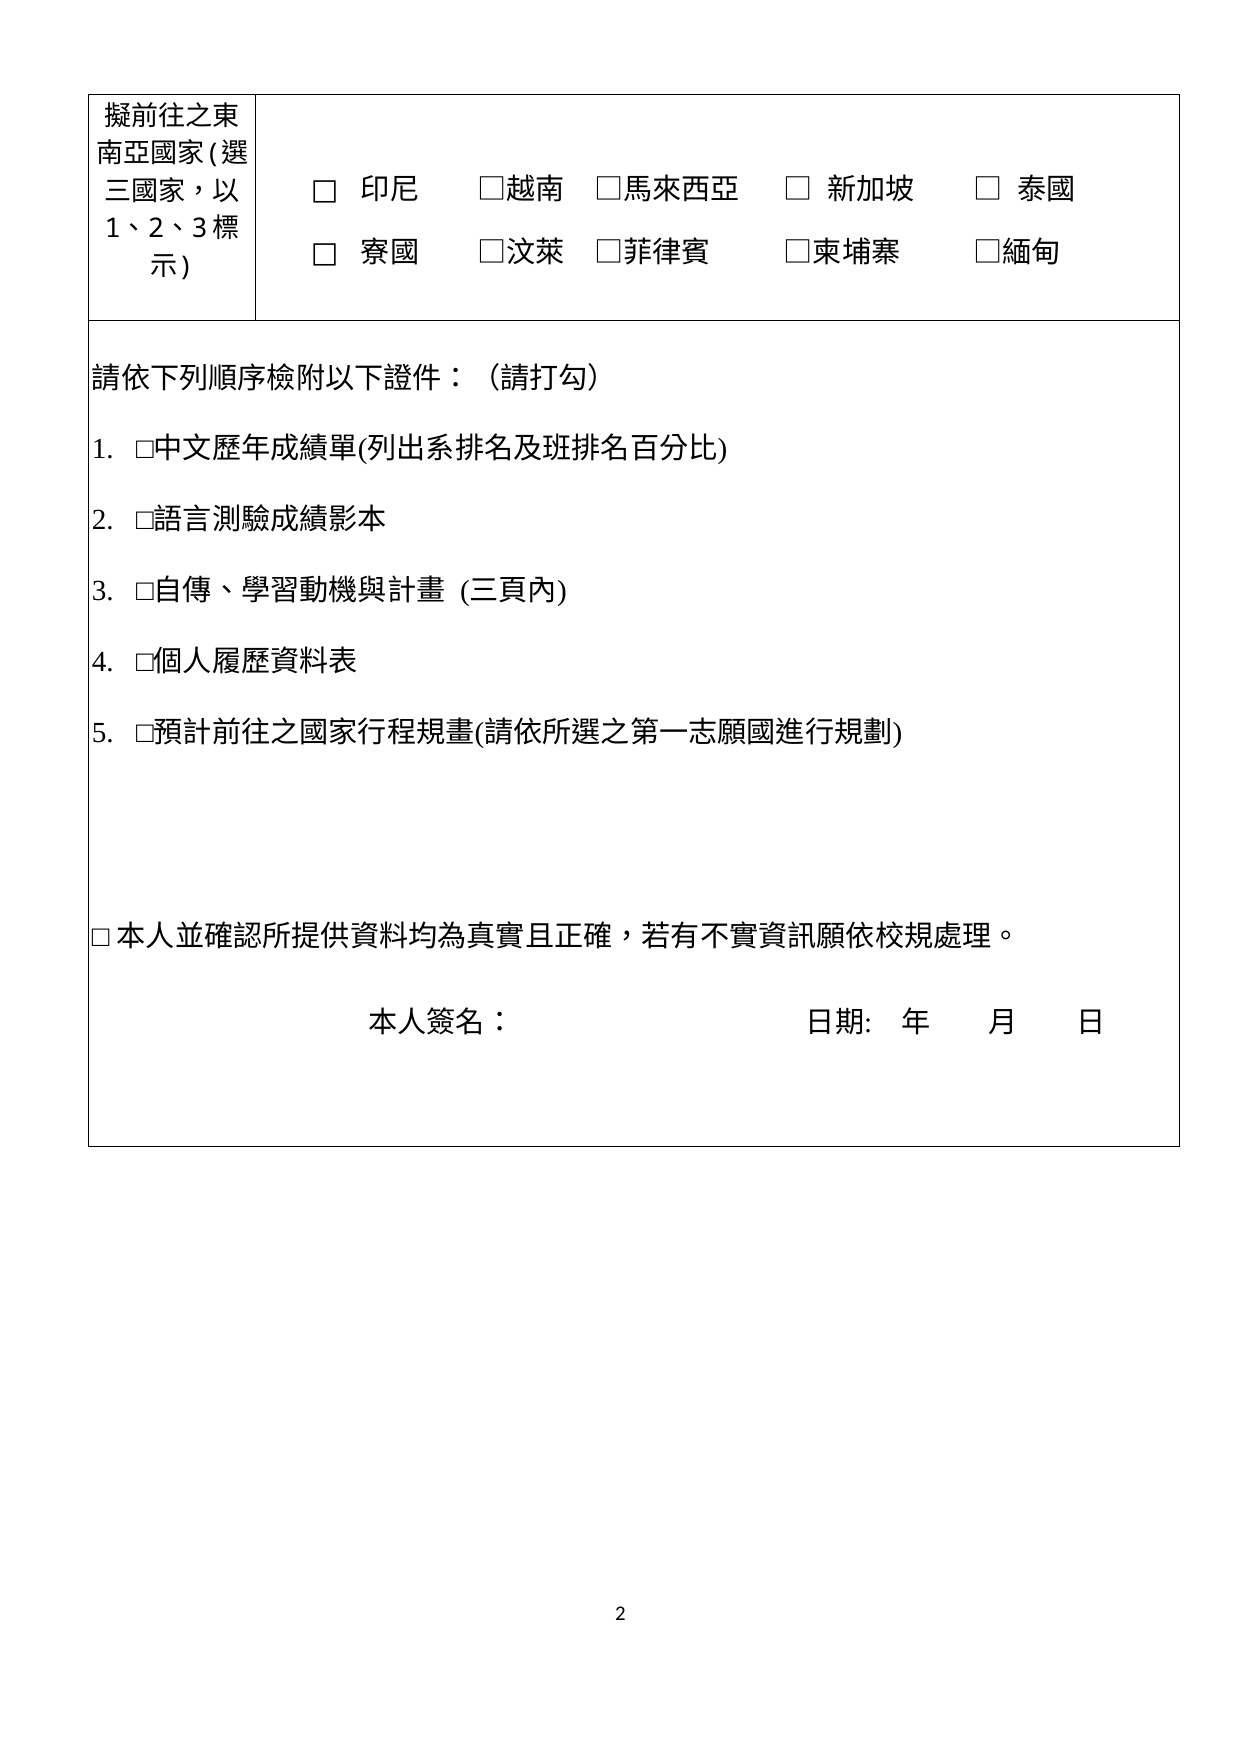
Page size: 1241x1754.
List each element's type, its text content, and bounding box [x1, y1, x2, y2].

table_cell 擬前往之東南亞國家(選三國家，以1、2、3標示) [89, 95, 255, 320]
table_cell 印尼 □越南 □馬來西亞 □ 新加坡 □ 泰國 寮國 □汶萊 □菲律賓 □柬埔寨 □緬甸 [256, 95, 1179, 320]
table_cell 請依下列順序檢附以下證件：（請打勾） □中文歷年成績單(列出系排名及班排名百分比) □語言測驗成績影本 □自傳、學習動機與計畫 (三頁內) □個人履歷資料表 □預計前往之國家行程規畫(請依所選之第一志願國進行規劃) □ 本人並確認所提供資料均為真實且正確，若有不實資訊願依校規處理。 [89, 321, 1179, 1146]
